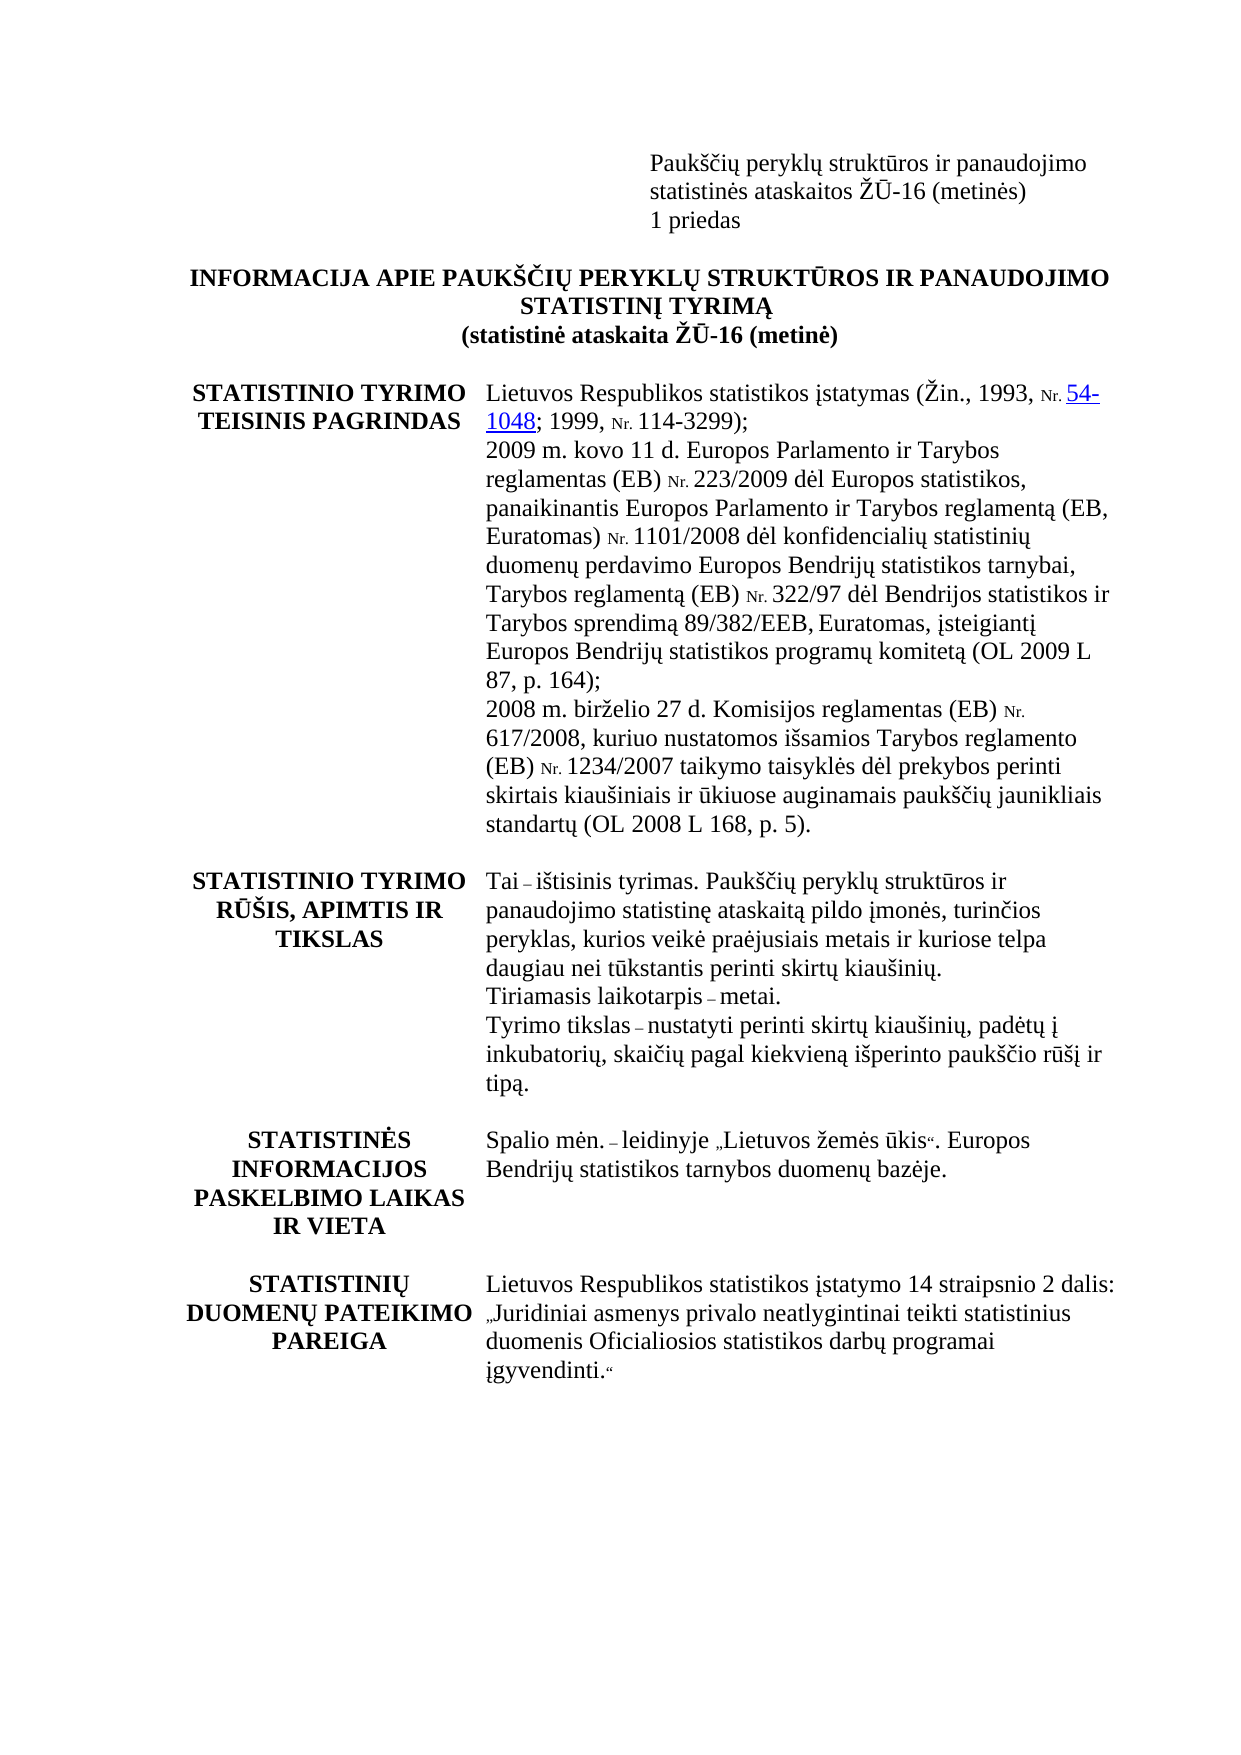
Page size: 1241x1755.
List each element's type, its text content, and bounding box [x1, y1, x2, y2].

text Paukščių peryklų struktūros ir panaudojimo [649, 148, 1122, 176]
text 1 priedas [649, 205, 1122, 234]
table_cell Lietuvos Respublikos statistikos įstatymo 14 straipsnio 2 dalis: „Juridiniai asmenys privalo neatlygintinai teikti statistinius duomenis Oficialiosios statistikos darbų programai įgyvendinti.“ [481, 1269, 1122, 1413]
table_header Lietuvos Respublikos statistikos įstatymas (Žin., 1993, Nr. 54-1048; 1999, Nr. 114-3299); 2009 m. kovo 11 d. Europos Parlamento ir Tarybos reglamentas (EB) Nr. 223/2009 dėl Europos statistikos, panaikinantis Europos Parlamento ir Tarybos reglamentą (EB, Euratomas) Nr. 1101/2008 dėl konfidencialių statistinių duomenų perdavimo Europos Bendrijų statistikos tarnybai, Tarybos reglamentą (EB) Nr. 322/97 dėl Bendrijos statistikos ir Tarybos sprendimą 89/382/EEB, Euratomas, įsteigiantį Europos Bendrijų statistikos programų komitetą (OL 2009 L 87, p. 164); 2008 m. birželio 27 d. Komisijos reglamentas (EB) Nr. 617/2008, kuriuo nustatomos išsamios Tarybos reglamento (EB) Nr. 1234/2007 taikymo taisyklės dėl prekybos perinti skirtais kiaušiniais ir ūkiuose auginamais paukščių jaunikliais standartų (OL 2008 L 168, p. 5). [481, 378, 1122, 866]
text statistinės ataskaitos ŽŪ-16 (metinės) [649, 176, 1122, 205]
table_cell Tai – ištisinis tyrimas. Paukščių peryklų struktūros ir panaudojimo statistinę ataskaitą pildo įmonės, turinčios peryklas, kurios veikė praėjusiais metais ir kuriose telpa daugiau nei tūkstantis perinti skirtų kiaušinių. Tiriamasis laikotarpis – metai. Tyrimo tikslas – nustatyti perinti skirtų kiaušinių, padėtų į inkubatorių, skaičių pagal kiekvieną išperinto paukščio rūšį ir tipą. [481, 866, 1122, 1125]
table_cell STATISTINIO TYRIMO RŪŠIS, APIMTIS IR TIKSLAS [177, 866, 481, 1125]
text (statistinė ataskaita ŽŪ-16 (metinė) [177, 320, 1122, 349]
table_cell STATISTINĖS INFORMACIJOS PASKELBIMO LAIKAS IR VIETA [177, 1125, 481, 1269]
table_header STATISTINIO TYRIMO TEISINIS PAGRINDAS [177, 378, 481, 866]
table_cell Spalio mėn. – leidinyje „Lietuvos žemės ūkis“. Europos Bendrijų statistikos tarnybos duomenų bazėje. [481, 1125, 1122, 1269]
table_cell STATISTINIŲ DUOMENŲ PATEIKIMO PAREIGA [177, 1269, 481, 1413]
text INFORMACIJA APIE PAUKŠČIŲ PERYKLŲ STRUKTŪROS IR PANAUDOJIMO STATISTINĮ TYRIMĄ [177, 263, 1122, 320]
